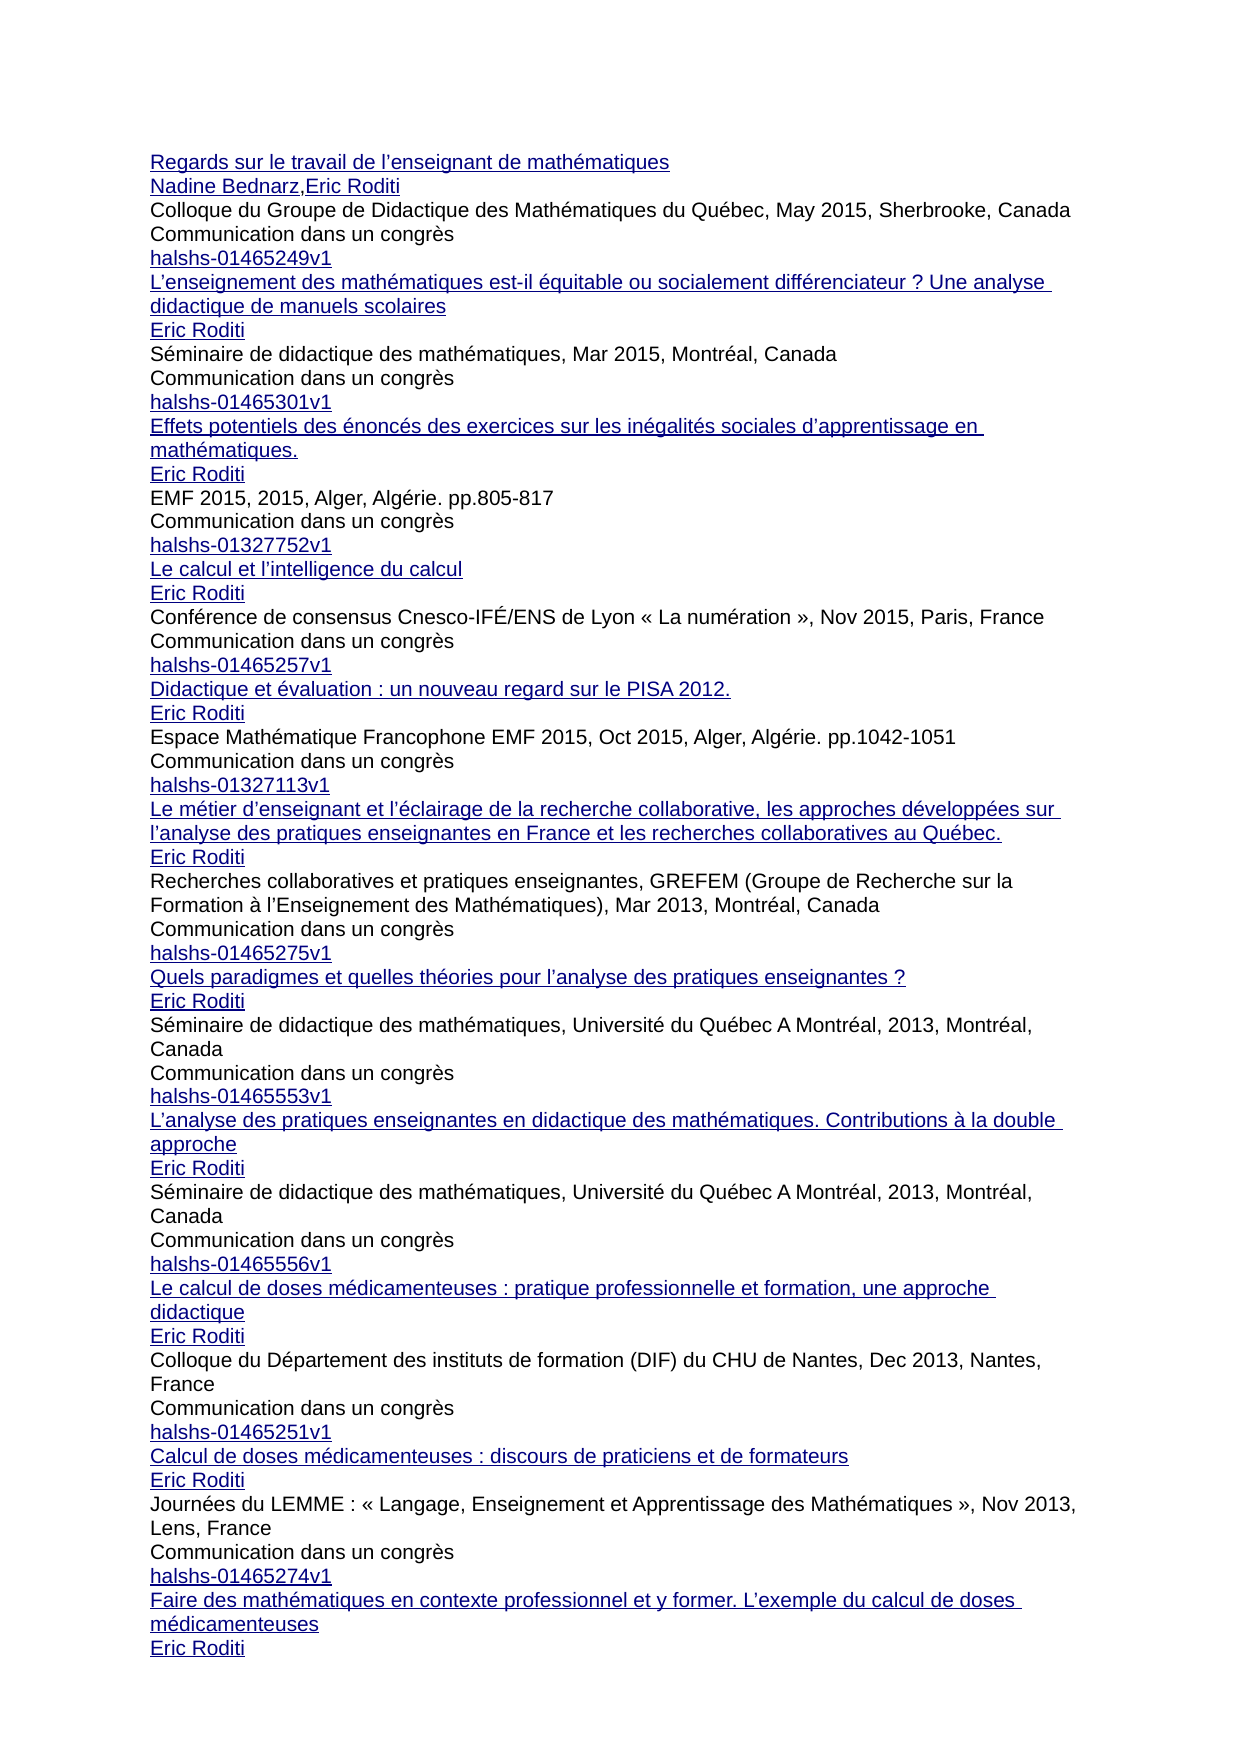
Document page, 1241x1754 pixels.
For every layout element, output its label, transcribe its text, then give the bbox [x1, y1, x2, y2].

table_cell L’analyse des pratiques enseignantes en didactique des mathématiques. Contributions à la double approche Eric Roditi Séminaire de didactique des mathématiques, Université du Québec A Montréal, 2013, Montréal, Canada Communication dans un congrès halshs-01465556v1 [150, 1108, 1090, 1276]
table_cell Le calcul de doses médicamenteuses : pratique professionnelle et formation, une approche didactique Eric Roditi Colloque du Département des instituts de formation (DIF) du CHU de Nantes, Dec 2013, Nantes, France Communication dans un congrès halshs-01465251v1 [150, 1276, 1090, 1444]
table_cell Effets potentiels des énoncés des exercices sur les inégalités sociales d’apprentissage en mathématiques. Eric Roditi EMF 2015, 2015, Alger, Algérie. pp.805-817 Communication dans un congrès halshs-01327752v1 [150, 414, 1090, 557]
table_cell Quels paradigmes et quelles théories pour l’analyse des pratiques enseignantes ? Eric Roditi Séminaire de didactique des mathématiques, Université du Québec A Montréal, 2013, Montréal, Canada Communication dans un congrès halshs-01465553v1 [150, 965, 1090, 1108]
table_cell Le métier d’enseignant et l’éclairage de la recherche collaborative, les approches développées sur l’analyse des pratiques enseignantes en France et les recherches collaboratives au Québec. Eric Roditi Recherches collaboratives et pratiques enseignantes, GREFEM (Groupe de Recherche sur la Formation à l’Enseignement des Mathématiques), Mar 2013, Montréal, Canada Communication dans un congrès halshs-01465275v1 [150, 797, 1090, 964]
table_cell Calcul de doses médicamenteuses : discours de praticiens et de formateurs Eric Roditi Journées du LEMME : « Langage, Enseignement et Apprentissage des Mathématiques », Nov 2013, Lens, France Communication dans un congrès halshs-01465274v1 [150, 1444, 1090, 1587]
table_cell Didactique et évaluation : un nouveau regard sur le PISA 2012. Eric Roditi Espace Mathématique Francophone EMF 2015, Oct 2015, Alger, Algérie. pp.1042-1051 Communication dans un congrès halshs-01327113v1 [150, 677, 1090, 797]
table_cell Le calcul et l’intelligence du calcul Eric Roditi Conférence de consensus Cnesco-IFÉ/ENS de Lyon « La numération », Nov 2015, Paris, France Communication dans un congrès halshs-01465257v1 [150, 557, 1090, 677]
table_cell L’enseignement des mathématiques est-il équitable ou socialement différenciateur ? Une analyse didactique de manuels scolaires Eric Roditi Séminaire de didactique des mathématiques, Mar 2015, Montréal, Canada Communication dans un congrès halshs-01465301v1 [150, 270, 1090, 413]
table_cell Faire des mathématiques en contexte professionnel et y former. L’exemple du calcul de doses médicamenteuses Eric Roditi [150, 1588, 1090, 1659]
table_cell Regards sur le travail de l’enseignant de mathématiques Nadine Bednarz,Eric Roditi Colloque du Groupe de Didactique des Mathématiques du Québec, May 2015, Sherbrooke, Canada Communication dans un congrès halshs-01465249v1 [150, 150, 1090, 270]
